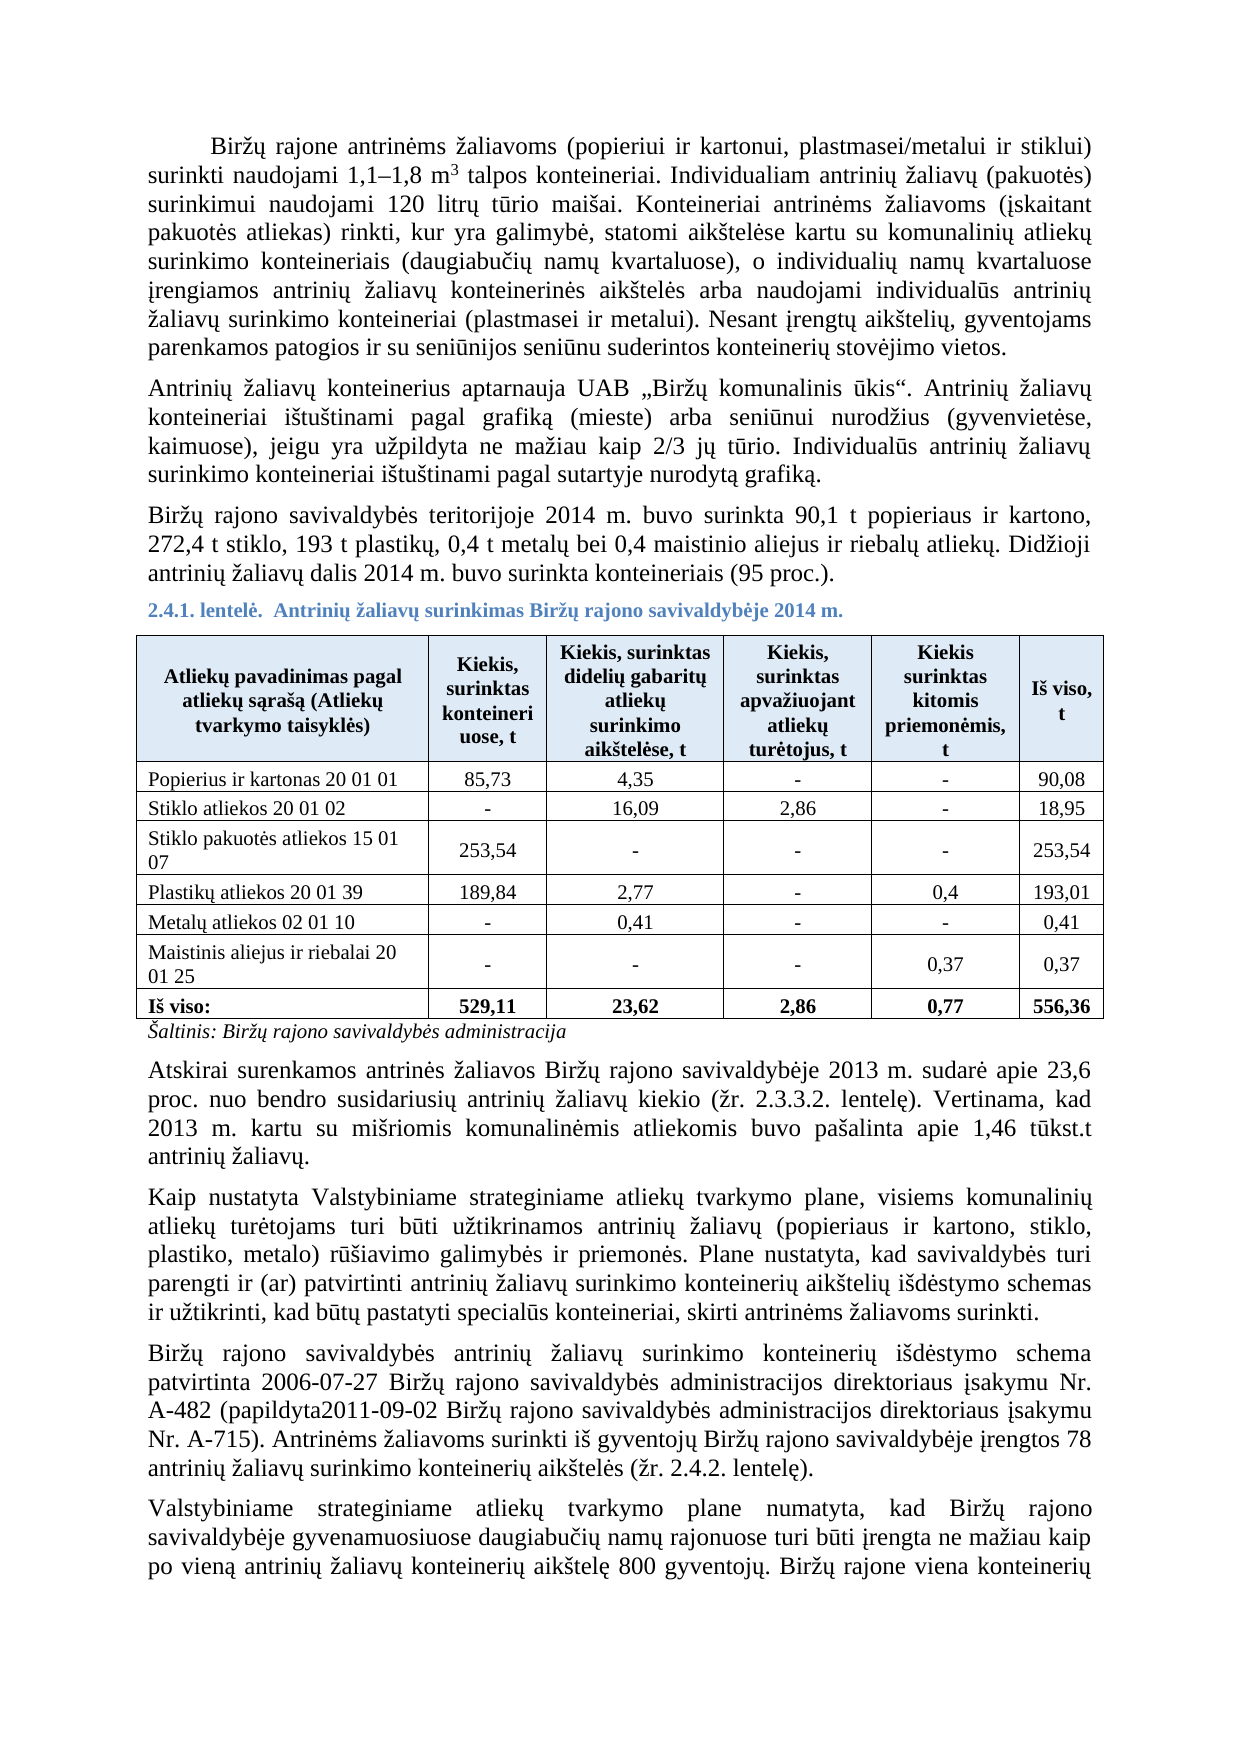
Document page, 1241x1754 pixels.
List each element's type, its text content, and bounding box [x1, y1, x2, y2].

table_cell 529,11 [429, 989, 546, 1018]
text Atskirai surenkamos antrinės žaliavos Biržų rajono savivaldybėje 2013 m. sudarė apie 23,6 proc. nuo bendro susidariusių antrinių žaliavų kiekio (žr. 2.3.3.2. lentelę). Vertinama, kad 2013 m. kartu su mišriomis komunalinėmis atliekomis buvo pašalinta apie 1,46 tūkst.t antrinių žaliavų. [148, 1055, 1092, 1170]
table_cell 16,09 [547, 792, 723, 820]
table_header Iš viso, t [1020, 636, 1103, 761]
table_cell 2,77 [547, 875, 723, 904]
table_cell Plastikų atliekos 20 01 39 [137, 875, 428, 904]
table_cell 85,73 [429, 762, 546, 791]
table_cell 0,37 [872, 935, 1019, 988]
table_cell - [547, 935, 723, 988]
table_cell - [872, 821, 1019, 874]
table_cell Stiklo atliekos 20 01 02 [137, 792, 428, 820]
table_cell - [872, 762, 1019, 791]
table_cell - [429, 792, 546, 820]
table_cell 2,86 [724, 792, 871, 820]
table_cell - [724, 762, 871, 791]
table_cell Stiklo pakuotės atliekos 15 01 07 [137, 821, 428, 874]
table_cell Maistinis aliejus ir riebalai 20 01 25 [137, 935, 428, 988]
table_cell 23,62 [547, 989, 723, 1018]
table_cell 90,08 [1020, 762, 1103, 791]
table_cell 0,77 [872, 989, 1019, 1018]
text Šaltinis: Biržų rajono savivaldybės administracija [148, 1019, 1092, 1043]
text Kaip nustatyta Valstybiniame strateginiame atliekų tvarkymo plane, visiems komunalinių atliekų turėtojams turi būti užtikrinamos antrinių žaliavų (popieriaus ir kartono, stiklo, plastiko, metalo) rūšiavimo galimybės ir priemonės. Plane nustatyta, kad savivaldybės turi parengti ir (ar) patvirtinti antrinių žaliavų surinkimo konteinerių aikštelių išdėstymo schemas ir užtikrinti, kad būtų pastatyti specialūs konteineriai, skirti antrinėms žaliavoms surinkti. [148, 1182, 1092, 1326]
table_cell 253,54 [1020, 821, 1103, 874]
table_header Atliekų pavadinimas pagal atliekų sąrašą (Atliekų tvarkymo taisyklės) [137, 636, 428, 761]
table_cell 0,41 [1020, 905, 1103, 934]
table_cell 2,86 [724, 989, 871, 1018]
text Biržų rajono savivaldybės antrinių žaliavų surinkimo konteinerių išdėstymo schema patvirtinta 2006-07-27 Biržų rajono savivaldybės administracijos direktoriaus įsakymu Nr. A-482 (papildyta2011-09-02 Biržų rajono savivaldybės administracijos direktoriaus įsakymu Nr. A-715). Antrinėms žaliavoms surinkti iš gyventojų Biržų rajono savivaldybėje įrengtos 78 antrinių žaliavų surinkimo konteinerių aikštelės (žr. 2.4.2. lentelę). [148, 1338, 1092, 1482]
table_cell - [872, 905, 1019, 934]
table_cell 189,84 [429, 875, 546, 904]
table_header Kiekis surinktas kitomis priemonėmis, t [872, 636, 1019, 761]
table_cell - [724, 821, 871, 874]
text Biržų rajone antrinėms žaliavoms (popieriui ir kartonui, plastmasei/metalui ir stiklui) surinkti naudojami 1,1–1,8 m3 talpos konteineriai. Individualiam antrinių žaliavų (pakuotės) surinkimui naudojami 120 litrų tūrio maišai. Konteineriai antrinėms žaliavoms (įskaitant pakuotės atliekas) rinkti, kur yra galimybė, statomi aikštelėse kartu su komunalinių atliekų surinkimo konteineriais (daugiabučių namų kvartaluose), o individualių namų kvartaluose įrengiamos antrinių žaliavų konteinerinės aikštelės arba naudojami individualūs antrinių žaliavų surinkimo konteineriai (plastmasei ir metalui). Nesant įrengtų aikštelių, gyventojams parenkamos patogios ir su seniūnijos seniūnu suderintos konteinerių stovėjimo vietos. [148, 131, 1092, 361]
table_cell Iš viso: [137, 989, 428, 1018]
table_cell - [547, 821, 723, 874]
table_cell 4,35 [547, 762, 723, 791]
table_header Kiekis, surinktas didelių gabaritų atliekų surinkimo aikštelėse, t [547, 636, 723, 761]
table_header Kiekis, surinktas apvažiuojant atliekų turėtojus, t [724, 636, 871, 761]
table_cell Popierius ir kartonas 20 01 01 [137, 762, 428, 791]
text Antrinių žaliavų konteinerius aptarnauja UAB „Biržų komunalinis ūkis“. Antrinių žaliavų konteineriai ištuštinami pagal grafiką (mieste) arba seniūnui nurodžius (gyvenvietėse, kaimuose), jeigu yra užpildyta ne mažiau kaip 2/3 jų tūrio. Individualūs antrinių žaliavų surinkimo konteineriai ištuštinami pagal sutartyje nurodytą grafiką. [148, 373, 1092, 488]
table_cell 193,01 [1020, 875, 1103, 904]
table_cell Metalų atliekos 02 01 10 [137, 905, 428, 934]
table_cell 0,4 [872, 875, 1019, 904]
table_cell 18,95 [1020, 792, 1103, 820]
table_cell 556,36 [1020, 989, 1103, 1018]
table_cell 0,37 [1020, 935, 1103, 988]
text Valstybiniame strateginiame atliekų tvarkymo plane numatyta, kad Biržų rajono savivaldybėje gyvenamuosiuose daugiabučių namų rajonuose turi būti įrengta ne mažiau kaip po vieną antrinių žaliavų konteinerių aikštelę 800 gyventojų. Biržų rajone viena konteinerių [148, 1493, 1092, 1580]
table_cell - [429, 905, 546, 934]
table_cell - [724, 875, 871, 904]
table_cell - [724, 935, 871, 988]
table_cell - [429, 935, 546, 988]
text 2.4.1. lentelė. Antrinių žaliavų surinkimas Biržų rajono savivaldybėje 2014 m. [148, 598, 1092, 622]
table_cell - [872, 792, 1019, 820]
table_cell - [724, 905, 871, 934]
table_header Kiekis, surinktas konteineriuose, t [429, 636, 546, 761]
table_cell 0,41 [547, 905, 723, 934]
text Biržų rajono savivaldybės teritorijoje 2014 m. buvo surinkta 90,1 t popieriaus ir kartono, 272,4 t stiklo, 193 t plastikų, 0,4 t metalų bei 0,4 maistinio aliejus ir riebalų atliekų. Didžioji antrinių žaliavų dalis 2014 m. buvo surinkta konteineriais (95 proc.). [148, 500, 1092, 586]
table_cell 253,54 [429, 821, 546, 874]
